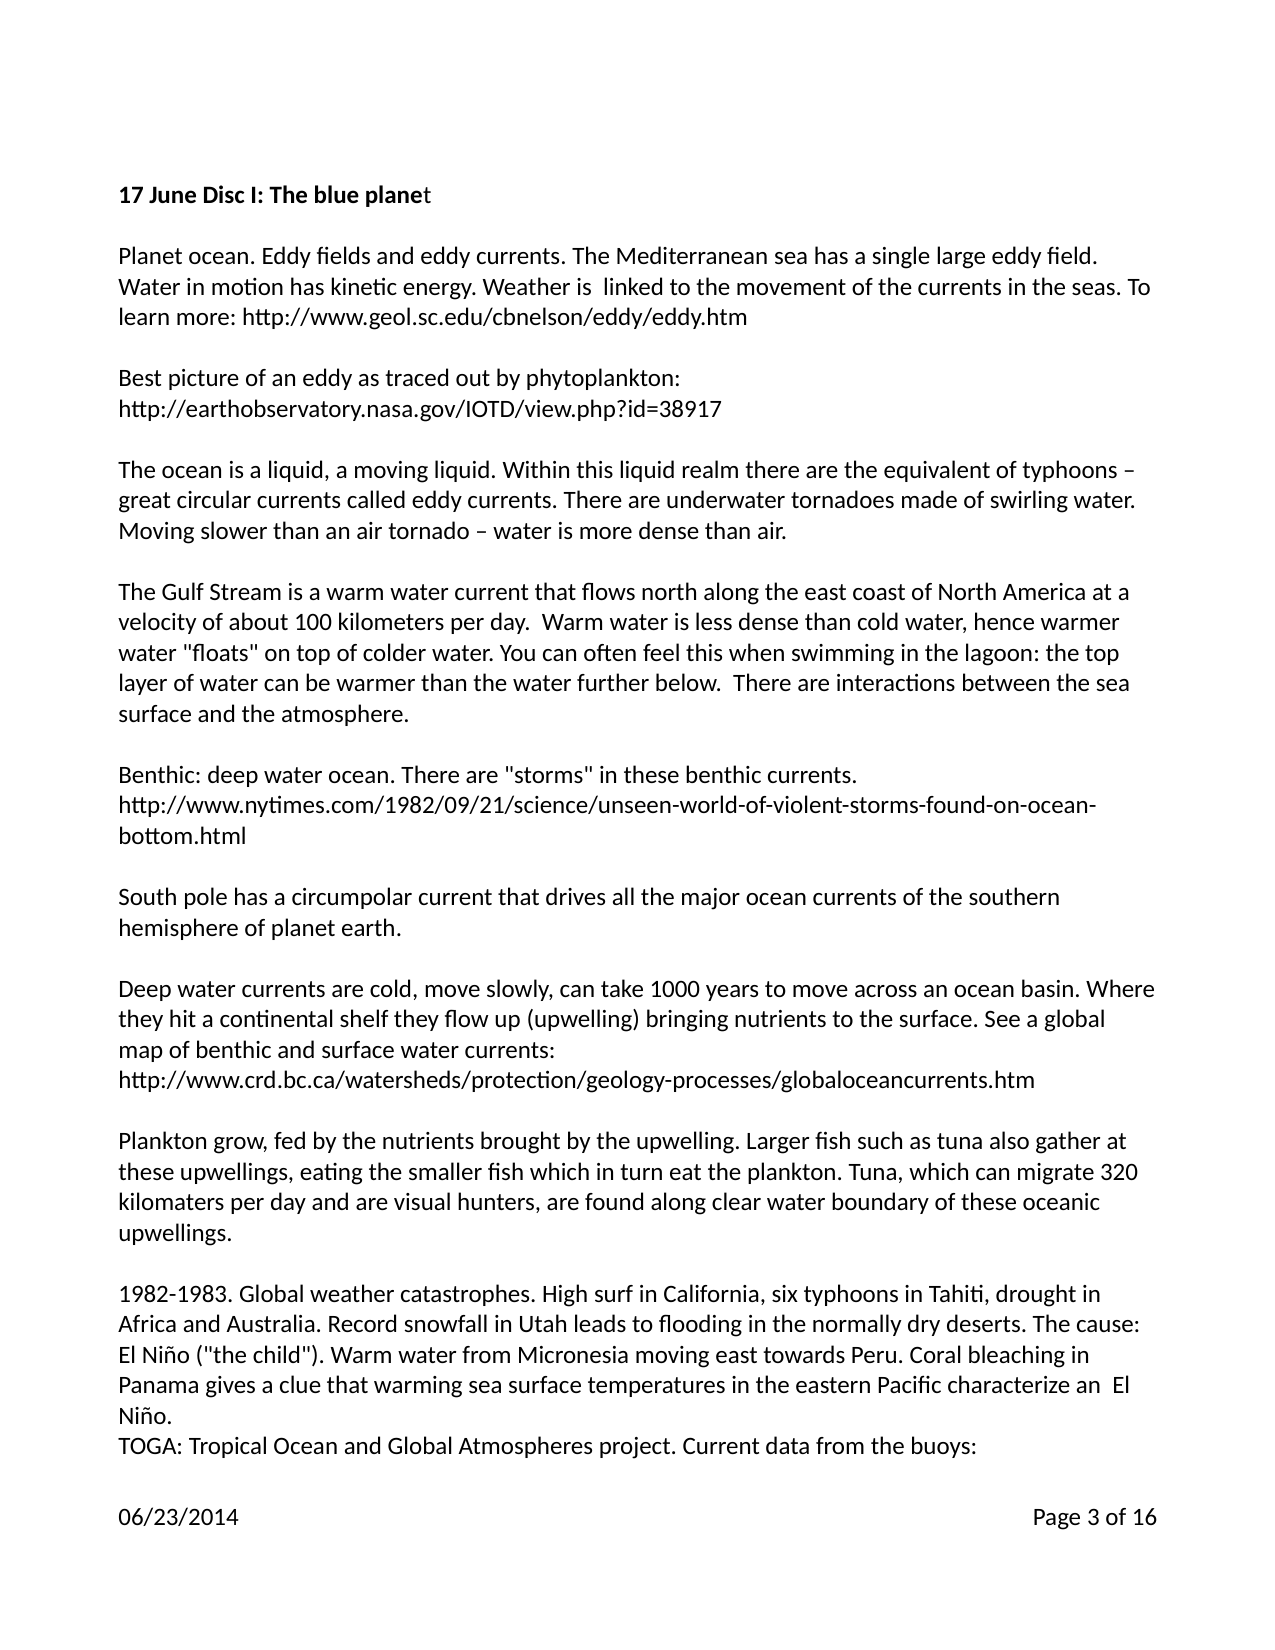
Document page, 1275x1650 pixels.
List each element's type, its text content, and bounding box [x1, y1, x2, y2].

text http://earthobservatory.nasa.gov/IOTD/view.php?id=38917 [118, 393, 1157, 423]
text Benthic: deep water ocean. There are "storms" in these benthic currents. [118, 759, 1157, 789]
text Deep water currents are cold, move slowly, can take 1000 years to move across an ocean basin. Where they hit a continental shelf they flow up (upwelling) bringing nutrients to the surface. See a global map of benthic and surface water currents: [118, 973, 1157, 1064]
text TOGA: Tropical Ocean and Global Atmospheres project. Current data from the buoys: [118, 1431, 1157, 1461]
text http://www.nytimes.com/1982/09/21/science/unseen-world-of-violent-storms-found-on-ocean-bottom.html [118, 789, 1157, 851]
text The ocean is a liquid, a moving liquid. Within this liquid realm there are the equivalent of typhoons – great circular currents called eddy currents. There are underwater tornadoes made of swirling water. Moving slower than an air tornado – water is more dense than air. [118, 454, 1157, 545]
text The Gulf Stream is a warm water current that flows north along the east coast of North America at a velocity of about 100 kilometers per day. Warm water is less dense than cold water, hence warmer water "floats" on top of colder water. You can often feel this when swimming in the lagoon: the top layer of water can be warmer than the water further below. There are interactions between the sea surface and the atmosphere. [118, 576, 1157, 728]
text Planet ocean. Eddy fields and eddy currents. The Mediterranean sea has a single large eddy field. Water in motion has kinetic energy. Weather is linked to the movement of the currents in the seas. To learn more: http://www.geol.sc.edu/cbnelson/eddy/eddy.htm [118, 240, 1157, 332]
text Best picture of an eddy as traced out by phytoplankton: [118, 362, 1157, 393]
text 1982-1983. Global weather catastrophes. High surf in California, six typhoons in Tahiti, drought in Africa and Australia. Record snowfall in Utah leads to flooding in the normally dry deserts. The cause: El Niño ("the child"). Warm water from Micronesia moving east towards Peru. Coral bleaching in Panama gives a clue that warming sea surface temperatures in the eastern Pacific characterize an El Niño. [118, 1278, 1157, 1431]
text http://www.crd.bc.ca/watersheds/protection/geology-processes/globaloceancurrents.htm [118, 1064, 1157, 1095]
text South pole has a circumpolar current that drives all the major ocean currents of the southern hemisphere of planet earth. [118, 881, 1157, 942]
text Plankton grow, fed by the nutrients brought by the upwelling. Larger fish such as tuna also gather at these upwellings, eating the smaller fish which in turn eat the plankton. Tuna, which can migrate 320 kilomaters per day and are visual hunters, are found along clear water boundary of these oceanic upwellings. [118, 1125, 1157, 1247]
text 17 June Disc I: The blue planet [118, 179, 1157, 210]
